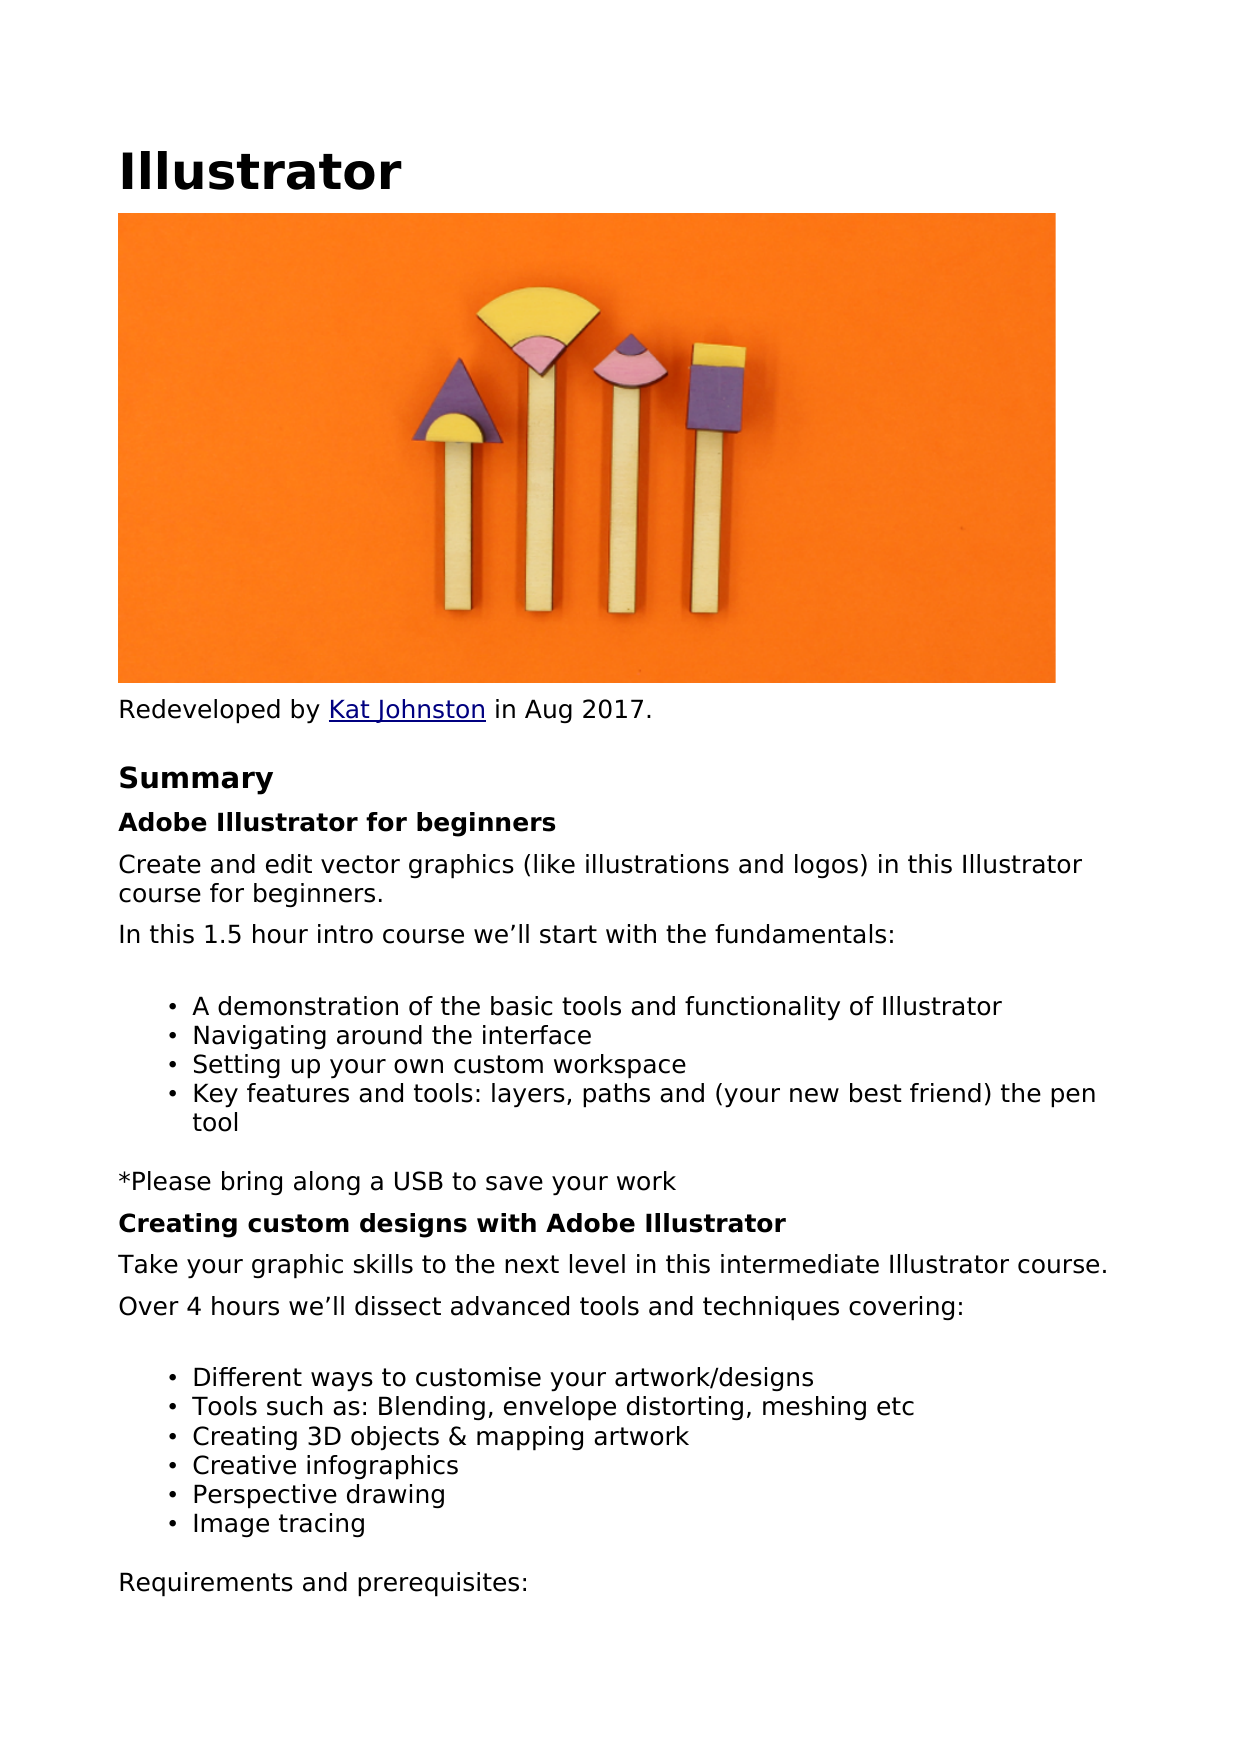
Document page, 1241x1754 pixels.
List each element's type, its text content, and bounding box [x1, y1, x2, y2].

text Take your graphic skills to the next level in this intermediate Illustrator course. [118, 1251, 1122, 1280]
text *Please bring along a USB to save your work [118, 1167, 1122, 1196]
text Create and edit vector graphics (like illustrations and logos) in this Illustrator course for beginners. [118, 850, 1122, 908]
list Key features and tools: layers, paths and (your new best friend) the pen tool [177, 1079, 1122, 1138]
text In this 1.5 hour intro course we’ll start with the fundamentals: [118, 921, 1122, 950]
subtitle Summary [118, 762, 1122, 796]
list Different ways to customise your artwork/designs [177, 1363, 1122, 1392]
text Adobe Illustrator for beginners [118, 808, 1122, 837]
list Creative infographics [177, 1451, 1122, 1480]
list Navigating around the interface [177, 1021, 1122, 1050]
list A demonstration of the basic tools and functionality of Illustrator [177, 992, 1122, 1021]
list Image tracing [177, 1509, 1122, 1538]
list Creating 3D objects & mapping artwork [177, 1422, 1122, 1451]
picture [118, 213, 1056, 683]
text Redeveloped by Kat Johnston in Aug 2017. [118, 695, 1122, 724]
text Requirements and prerequisites: [118, 1568, 1122, 1597]
subtitle Illustrator [118, 143, 1122, 201]
list Perspective drawing [177, 1480, 1122, 1509]
text Creating custom designs with Adobe Illustrator [118, 1209, 1122, 1238]
list Tools such as: Blending, envelope distorting, meshing etc [177, 1392, 1122, 1422]
list Setting up your own custom workspace [177, 1050, 1122, 1079]
text Over 4 hours we’ll dissect advanced tools and techniques covering: [118, 1292, 1122, 1321]
